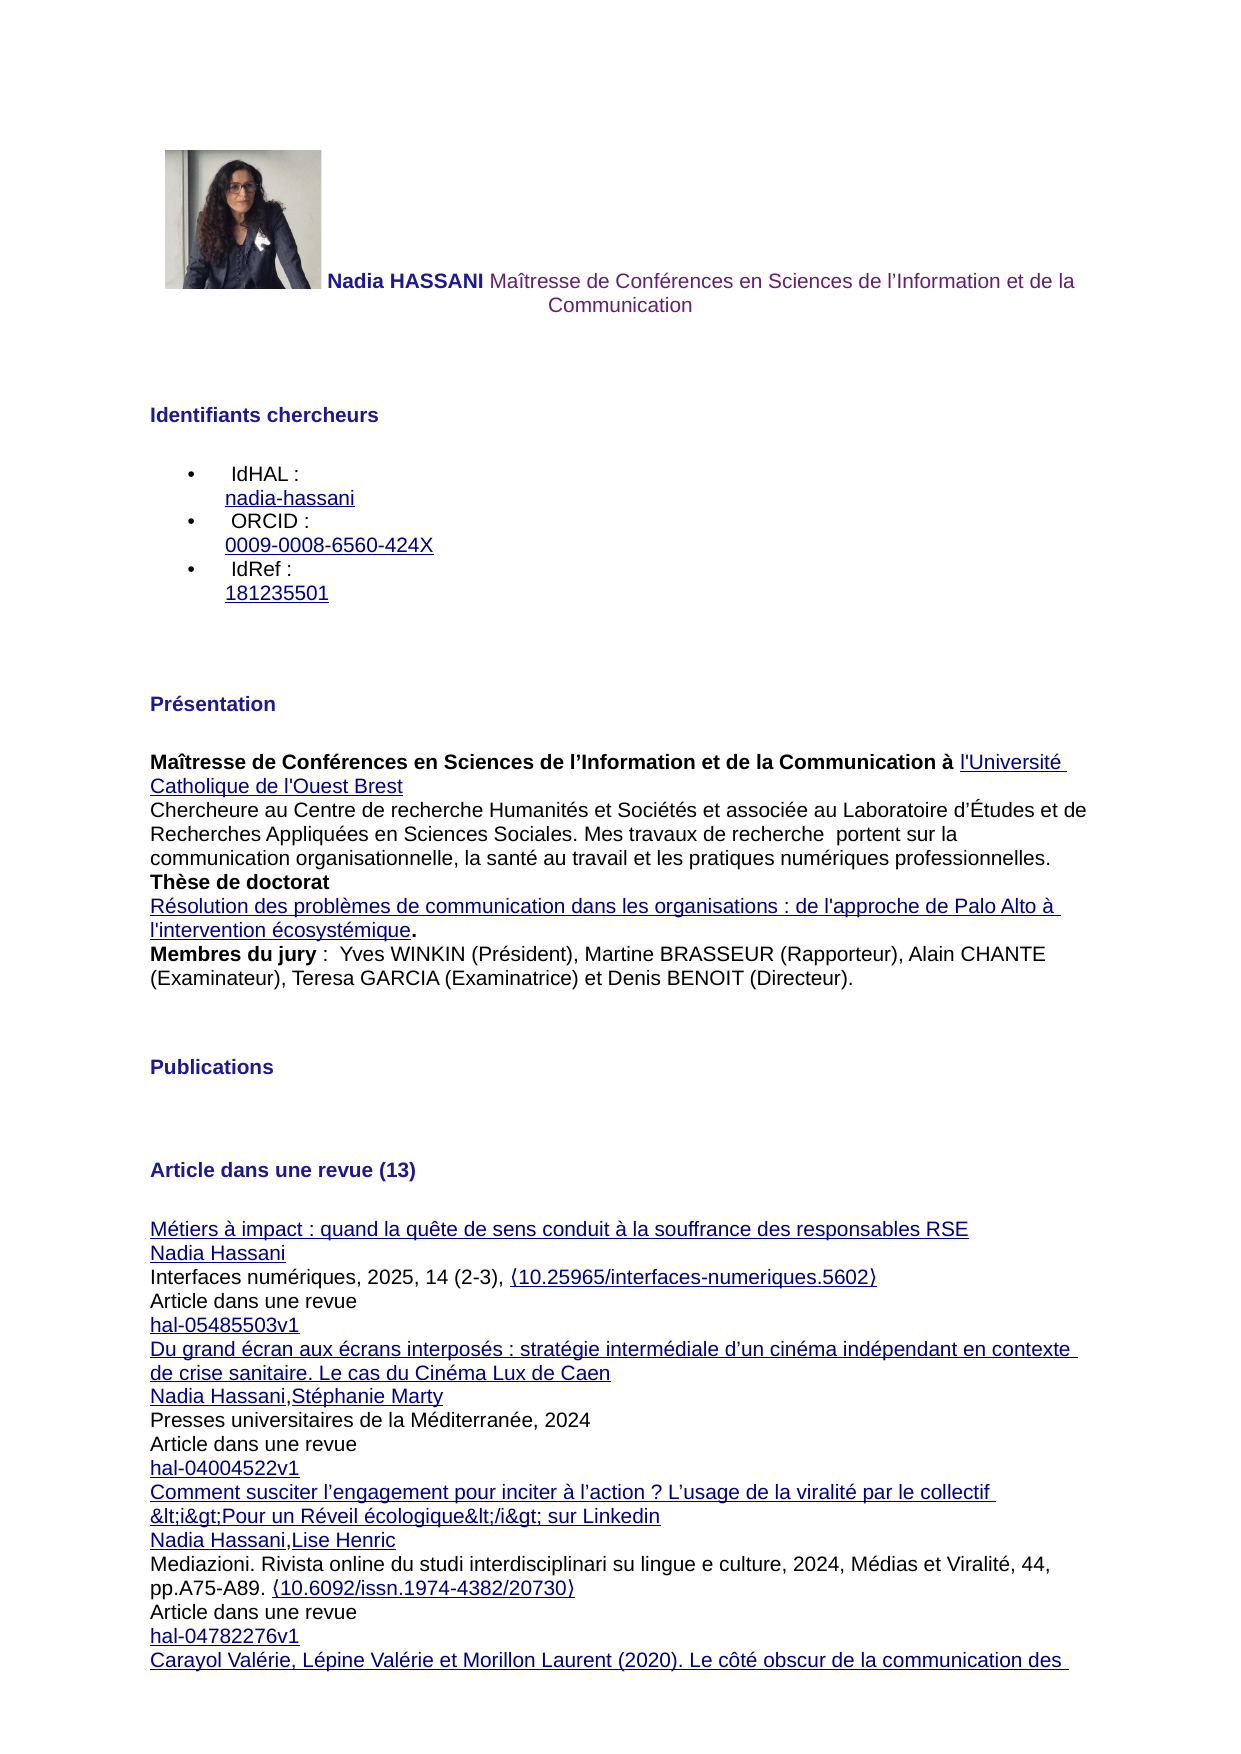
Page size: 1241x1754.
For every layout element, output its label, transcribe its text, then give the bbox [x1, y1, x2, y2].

subtitle Identifiants chercheurs [150, 403, 1090, 427]
list 181235501 [187, 581, 1090, 605]
subtitle Publications [150, 1055, 1090, 1079]
picture [165, 150, 322, 289]
table_cell Carayol Valérie, Lépine Valérie et Morillon Laurent (2020). Le côté obscur de la communication des [150, 1648, 1090, 1672]
table_cell Du grand écran aux écrans interposés : stratégie intermédiale d’un cinéma indépendant en contexte de crise sanitaire. Le cas du Cinéma Lux de Caen Nadia Hassani,Stéphanie Marty Presses universitaires de la Méditerranée, 2024 Article dans une revue hal-04004522v1 [150, 1336, 1090, 1480]
subtitle Présentation [150, 692, 1090, 716]
list IdHAL : [187, 461, 1090, 485]
text Membres du jury : Yves WINKIN (Président), Martine BRASSEUR (Rapporteur), Alain CHANTE (Examinateur), Teresa GARCIA (Examinatrice) et Denis BENOIT (Directeur). [150, 942, 1090, 989]
list nadia-hassani [187, 485, 1090, 509]
list 0009-0008-6560-424X [187, 533, 1090, 557]
table_cell Comment susciter l’engagement pour inciter à l’action ? L’usage de la viralité par le collectif &lt;i&gt;Pour un Réveil écologique&lt;/i&gt; sur Linkedin Nadia Hassani,Lise Henric Mediazioni. Rivista online du studi interdisciplinari su lingue e culture, 2024, Médias et Viralité, 44, pp.A75-A89. ⟨10.6092/issn.1974-4382/20730⟩ Article dans une revue hal-04782276v1 [150, 1480, 1090, 1648]
text Chercheure au Centre de recherche Humanités et Sociétés et associée au Laboratoire d’Études et de Recherches Appliquées en Sciences Sociales. Mes travaux de recherche portent sur la communication organisationnelle, la santé au travail et les pratiques numériques professionnelles. [150, 798, 1090, 870]
list ORCID : [187, 509, 1090, 533]
text Résolution des problèmes de communication dans les organisations : de l'approche de Palo Alto à l'intervention écosystémique. [150, 894, 1090, 942]
table_header Métiers à impact : quand la quête de sens conduit à la souffrance des responsables RSE Nadia Hassani Interfaces numériques, 2025, 14 (2-3), ⟨10.25965/interfaces-numeriques.5602⟩ Article dans une revue hal-05485503v1 [150, 1217, 1090, 1336]
subtitle Nadia HASSANI Maîtresse de Conférences en Sciences de l’Information et de la Communication [150, 150, 1090, 317]
subtitle Thèse de doctorat [150, 870, 1090, 894]
list IdRef : [187, 557, 1090, 581]
text Maîtresse de Conférences en Sciences de l’Information et de la Communication à l'Université Catholique de l'Ouest Brest [150, 750, 1090, 798]
subtitle Article dans une revue (13) [150, 1158, 1090, 1182]
